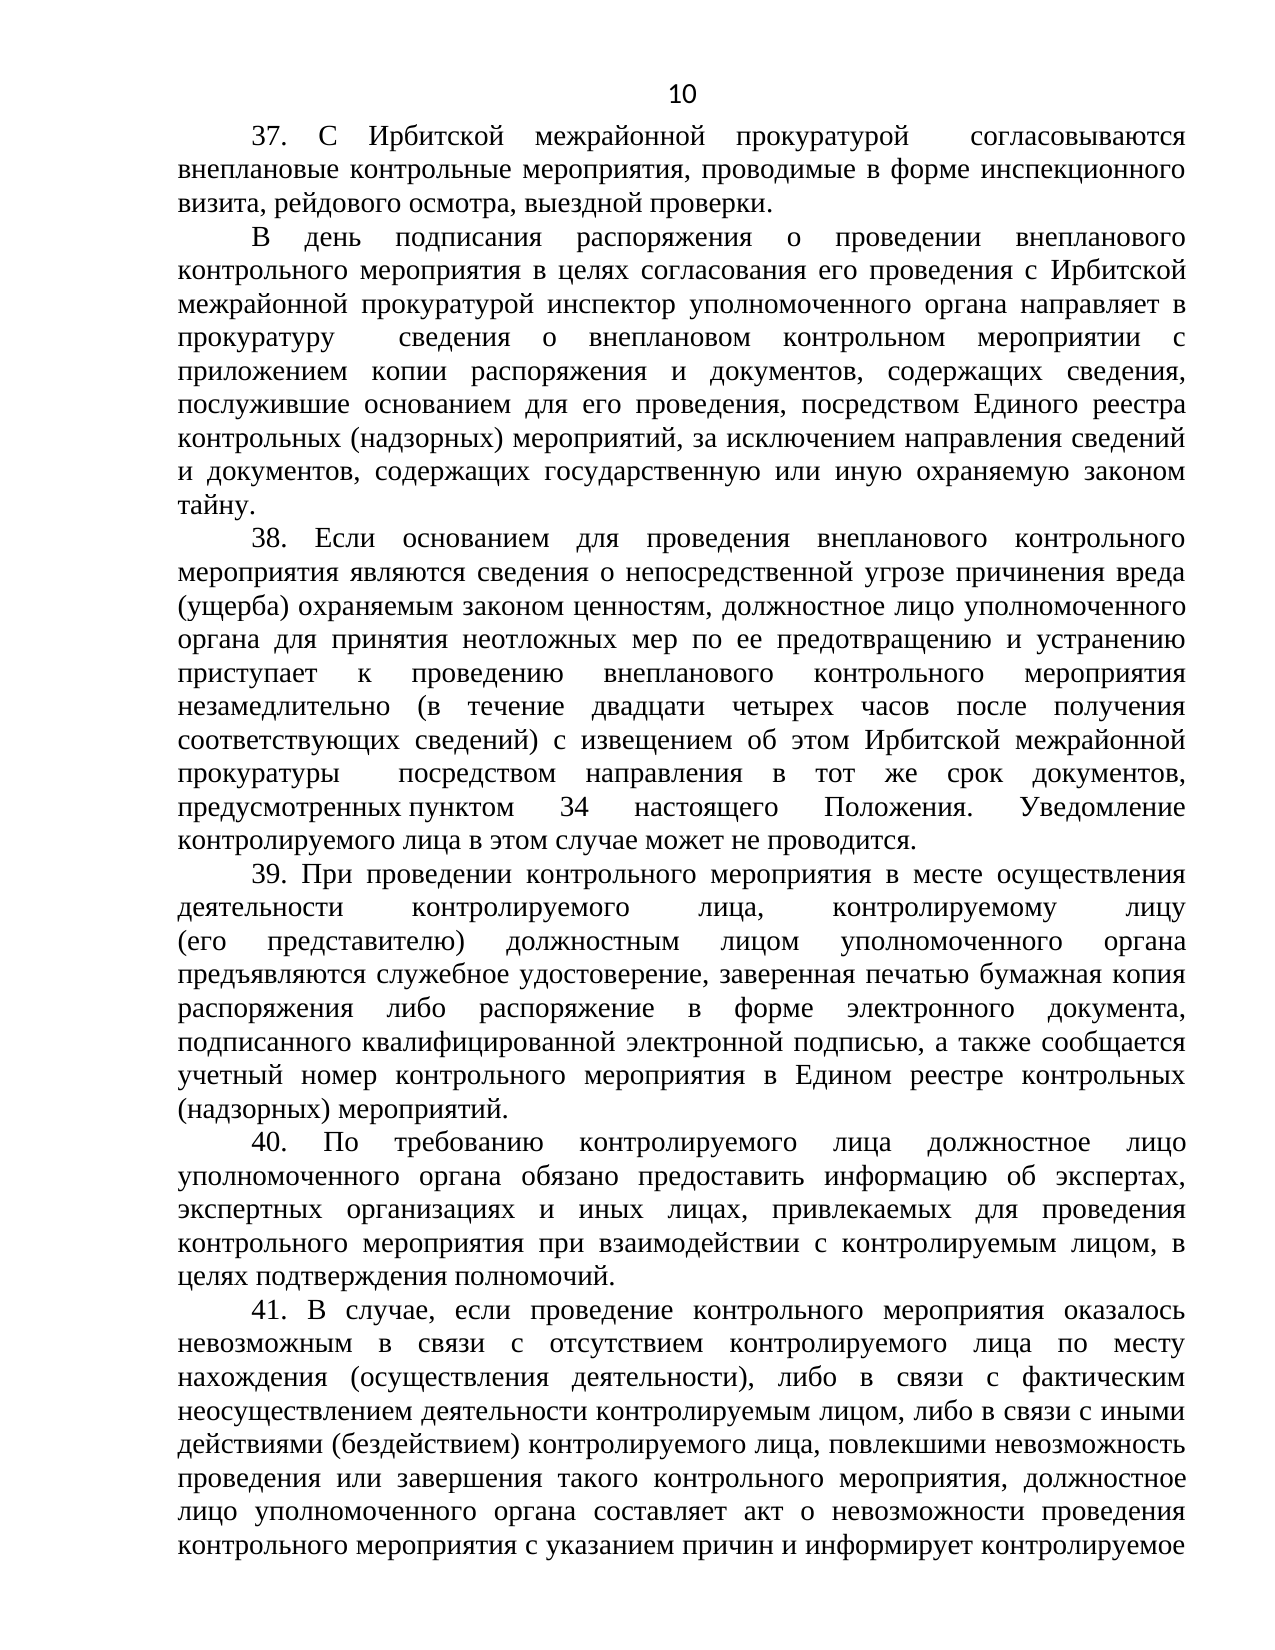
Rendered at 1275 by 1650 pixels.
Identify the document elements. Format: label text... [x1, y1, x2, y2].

text 39. При проведении контрольного мероприятия в месте осуществления деятельности контролируемого лица, контролируемому лицу (его представителю) должностным лицом уполномоченного органа предъявляются служебное удостоверение, заверенная печатью бумажная копия распоряжения либо распоряжение в форме электронного документа, подписанного квалифицированной электронной подписью, а также сообщается учетный номер контрольного мероприятия в Едином реестре контрольных (надзорных) мероприятий. [177, 856, 1186, 1124]
text 41. В случае, если проведение контрольного мероприятия оказалось невозможным в связи с отсутствием контролируемого лица по месту нахождения (осуществления деятельности), либо в связи с фактическим неосуществлением деятельности контролируемым лицом, либо в связи с иными действиями (бездействием) контролируемого лица, повлекшими невозможность проведения или завершения такого контрольного мероприятия, должностное лицо уполномоченного органа составляет акт о невозможности проведения контрольного мероприятия с указанием причин и информирует контролируемое [177, 1292, 1186, 1560]
text В день подписания распоряжения о проведении внепланового контрольного мероприятия в целях согласования его проведения с Ирбитской межрайонной прокуратурой инспектор уполномоченного органа направляет в прокуратуру сведения о внеплановом контрольном мероприятии с приложением копии распоряжения и документов, содержащих сведения, послужившие основанием для его проведения, посредством Единого реестра контрольных (надзорных) мероприятий, за исключением направления сведений и документов, содержащих государственную или иную охраняемую законом тайну. [177, 219, 1186, 521]
text 37. С Ирбитской межрайонной прокуратурой согласовываются внеплановые контрольные мероприятия, проводимые в форме инспекционного визита, рейдового осмотра, выездной проверки. [177, 118, 1186, 219]
text 40. По требованию контролируемого лица должностное лицо уполномоченного органа обязано предоставить информацию об экспертах, экспертных организациях и иных лицах, привлекаемых для проведения контрольного мероприятия при взаимодействии с контролируемым лицом, в целях подтверждения полномочий. [177, 1124, 1186, 1292]
text 38. Если основанием для проведения внепланового контрольного мероприятия являются сведения о непосредственной угрозе причинения вреда (ущерба) охраняемым законом ценностям, должностное лицо уполномоченного органа для принятия неотложных мер по ее предотвращению и устранению приступает к проведению внепланового контрольного мероприятия незамедлительно (в течение двадцати четырех часов после получения соответствующих сведений) с извещением об этом Ирбитской межрайонной прокуратуры посредством направления в тот же срок документов, предусмотренных пунктом 34 настоящего Положения. Уведомление контролируемого лица в этом случае может не проводится. [177, 521, 1186, 856]
